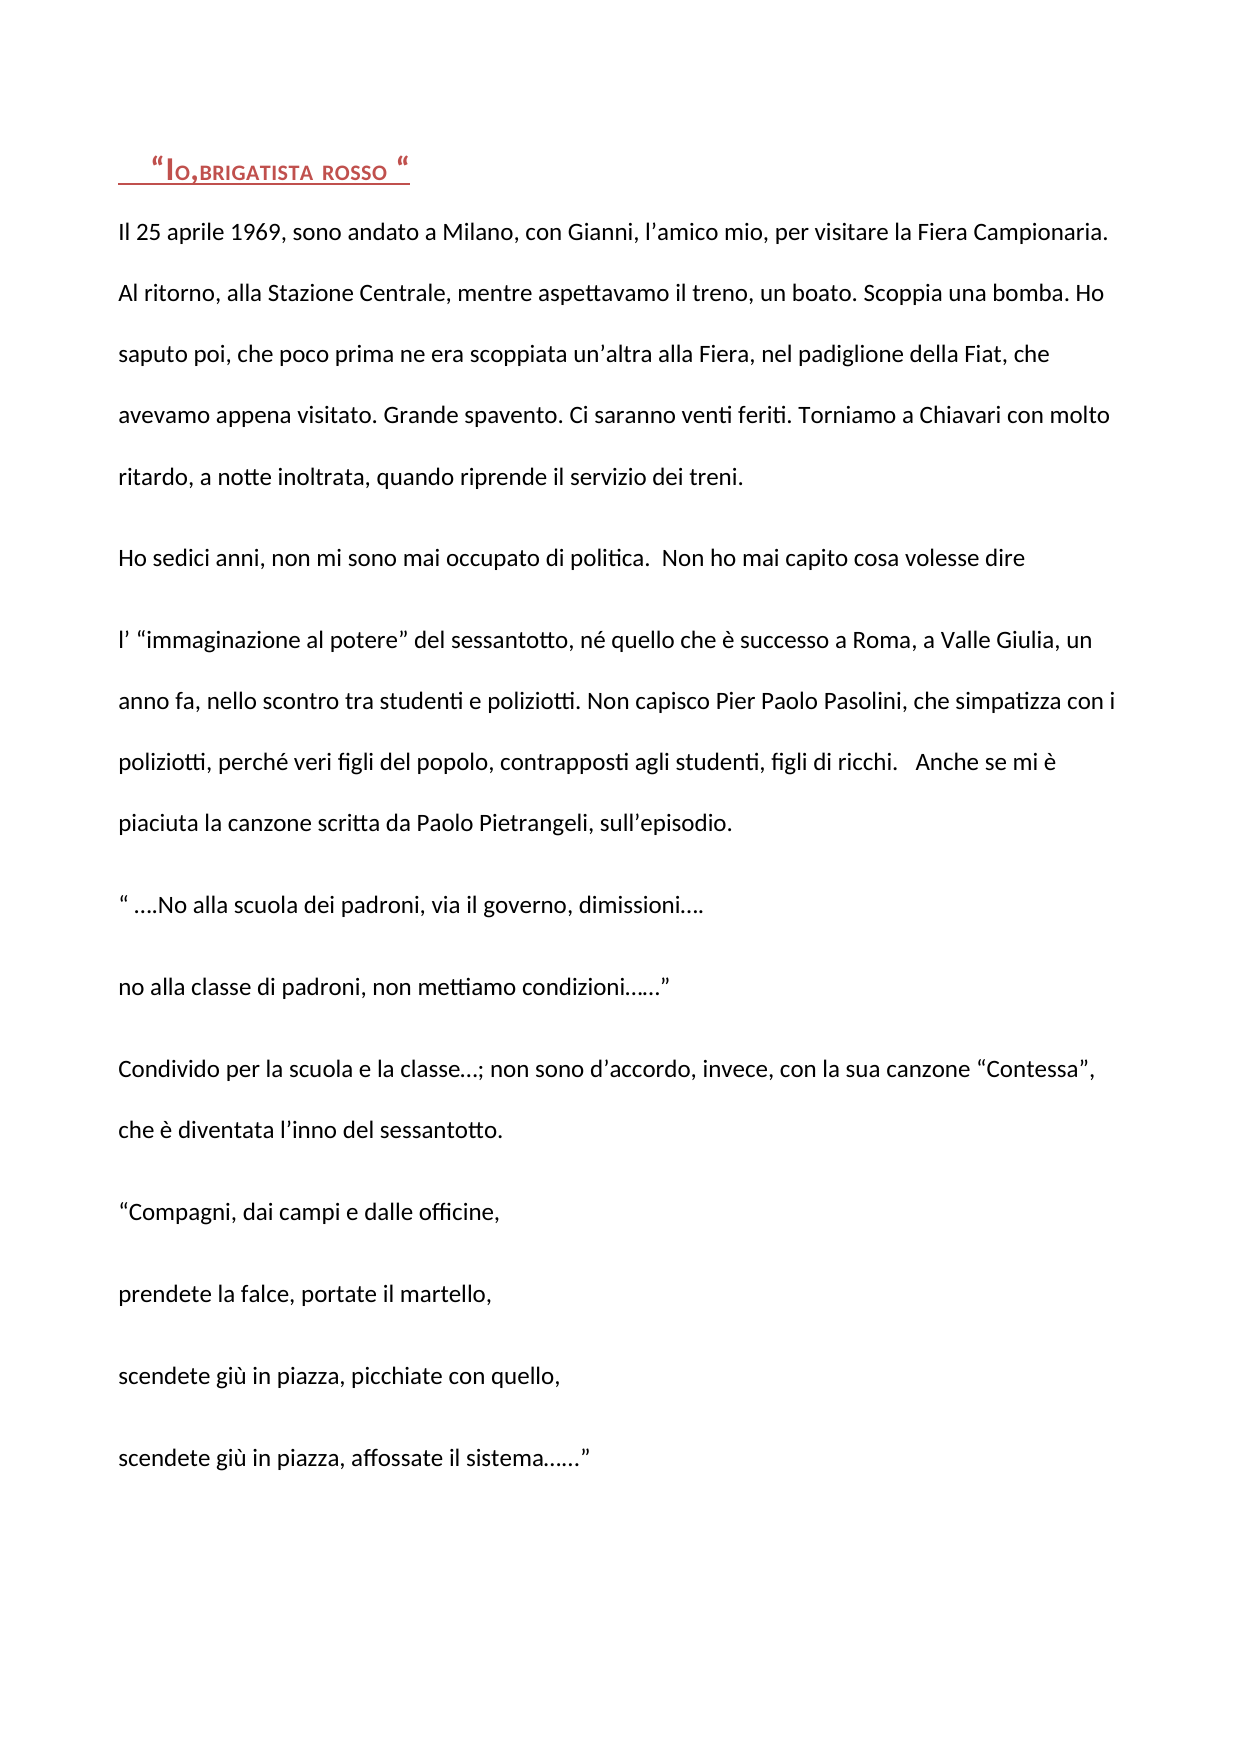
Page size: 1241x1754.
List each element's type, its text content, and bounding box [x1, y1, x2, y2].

text “Compagni, dai campi e dalle officine, [118, 1196, 1122, 1227]
text Ho sedici anni, non mi sono mai occupato di politica. Non ho mai capito cosa volesse dire [118, 542, 1122, 573]
text l’ “immaginazione al potere” del sessantotto, né quello che è successo a Roma, a Valle Giulia, un anno fa, nello scontro tra studenti e poliziotti. Non capisco Pier Paolo Pasolini, che simpatizza con i poliziotti, perché veri figli del popolo, contrapposti agli studenti, figli di ricchi. Anche se mi è piaciuta la canzone scritta da Paolo Pietrangeli, sull’episodio. [118, 624, 1122, 838]
text “ ….No alla scuola dei padroni, via il governo, dimissioni…. [118, 889, 1122, 920]
text “Io,brigatista rosso “ [118, 148, 1122, 188]
text scendete giù in piazza, affossate il sistema…...” [118, 1442, 1122, 1472]
text Condivido per la scuola e la classe…; non sono d’accordo, invece, con la sua canzone “Contessa”, che è diventata l’inno del sessantotto. [118, 1053, 1122, 1145]
text scendete giù in piazza, picchiate con quello, [118, 1360, 1122, 1390]
text prendete la falce, portate il martello, [118, 1278, 1122, 1308]
text Il 25 aprile 1969, sono andato a Milano, con Gianni, l’amico mio, per visitare la Fiera Campionaria. Al ritorno, alla Stazione Centrale, mentre aspettavamo il treno, un boato. Scoppia una bomba. Ho saputo poi, che poco prima ne era scoppiata un’altra alla Fiera, nel padiglione della Fiat, che avevamo appena visitato. Grande spavento. Ci saranno venti feriti. Torniamo a Chiavari con molto ritardo, a notte inoltrata, quando riprende il servizio dei treni. [118, 216, 1122, 491]
text no alla classe di padroni, non mettiamo condizioni……” [118, 971, 1122, 1002]
